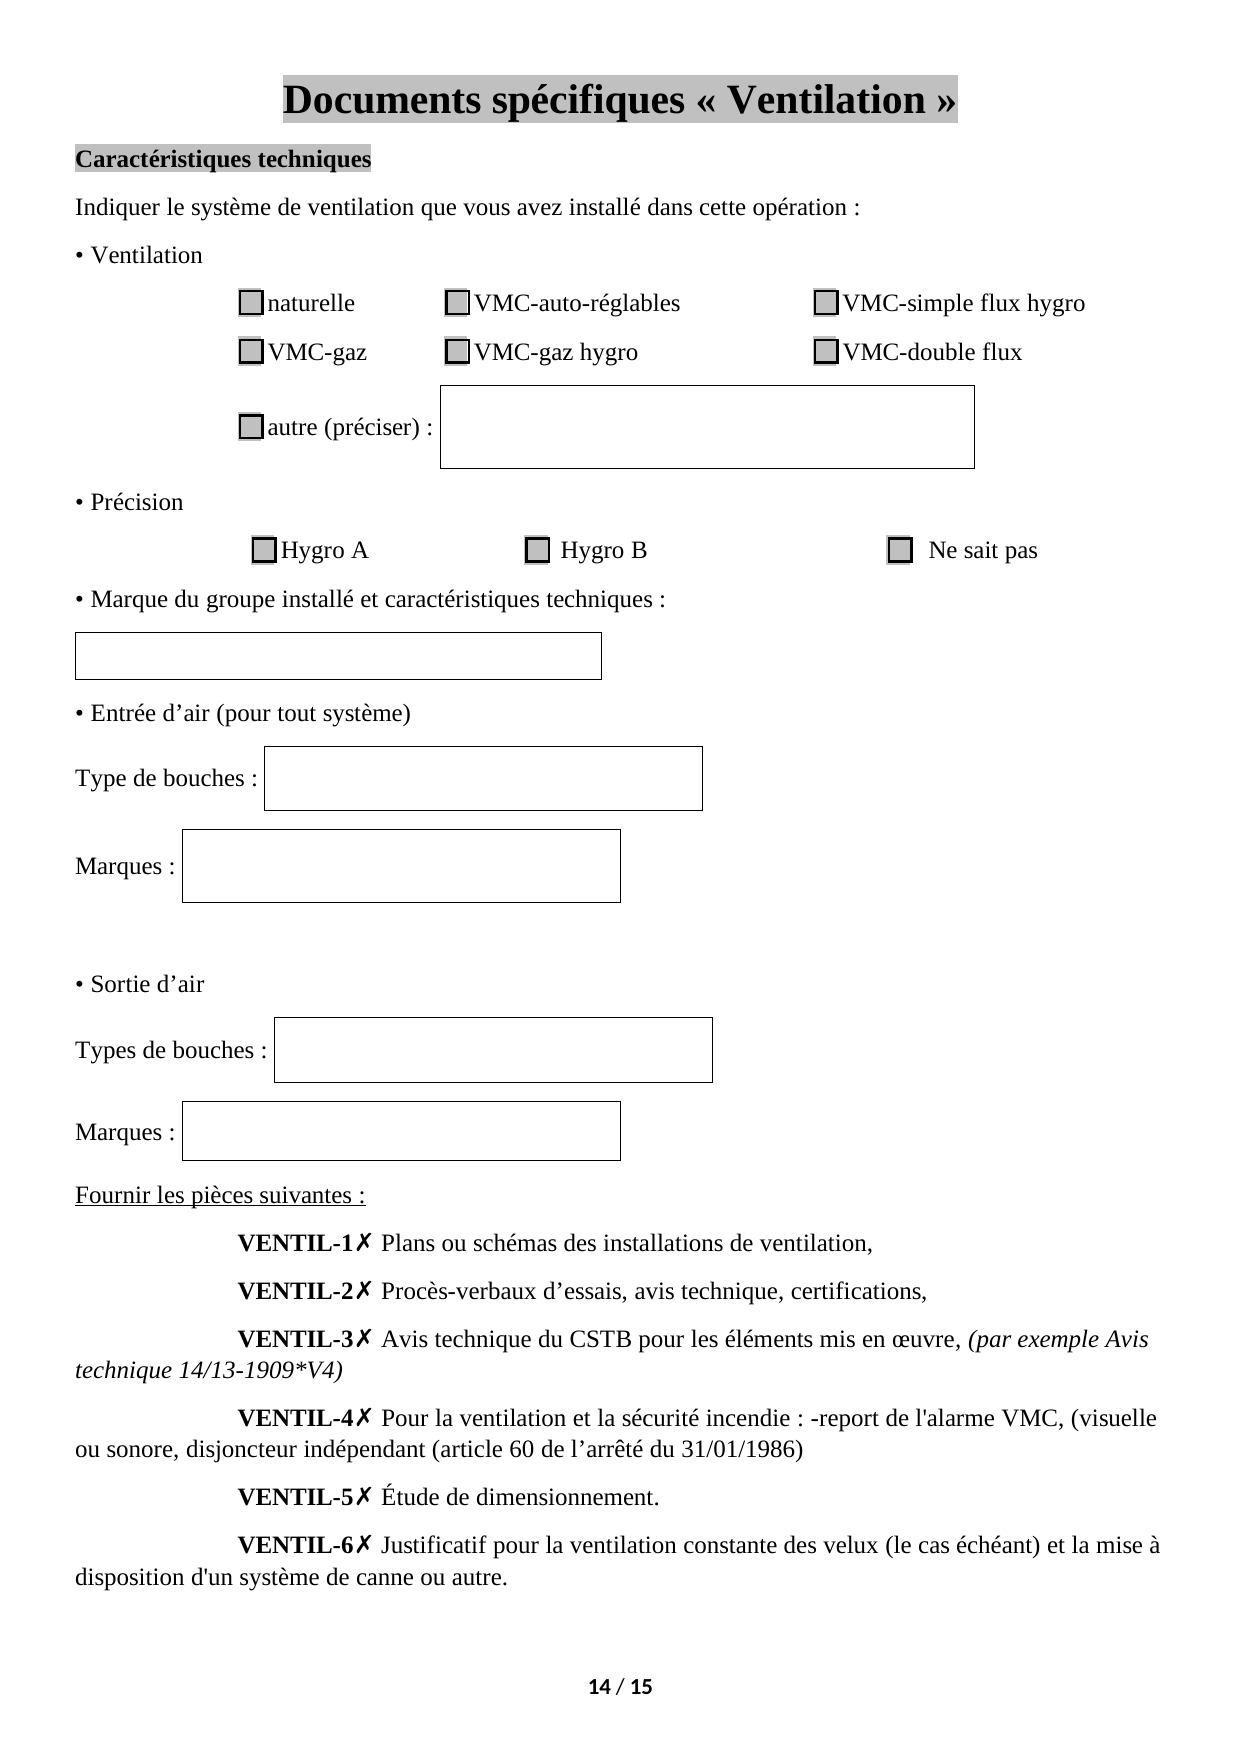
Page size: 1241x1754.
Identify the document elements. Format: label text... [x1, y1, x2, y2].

text Ne sait pas [910, 535, 1165, 565]
text Documents spécifiques « Ventilation » [75, 75, 1165, 123]
text Indiquer le système de ventilation que vous avez installé dans cette opération : [75, 191, 1165, 221]
text [621, 829, 1165, 902]
text • Ventilation [75, 239, 1165, 268]
text Hygro A [274, 535, 524, 565]
text [75, 535, 251, 565]
text naturelle VMC-auto-réglables VMC-simple flux hygro [75, 287, 1165, 317]
text [621, 1101, 1165, 1161]
text Marques : [75, 829, 182, 902]
text • Précision [75, 487, 1165, 516]
text VMC-double flux [836, 336, 1165, 366]
text [713, 1017, 1165, 1082]
text [703, 746, 1165, 810]
text Fournir les pièces suivantes : [75, 1179, 1165, 1208]
text Type de bouches : [75, 746, 264, 810]
text autre (préciser) : [75, 385, 440, 468]
text Marques : [75, 1101, 182, 1161]
text Types de bouches : [75, 1017, 274, 1082]
text VENTIL-5✗ Étude de dimensionnement. [75, 1482, 1165, 1511]
text VENTIL-6✗ Justificatif pour la ventilation constante des velux (le cas échéant) et la mise à disposition d'un système de canne ou autre. [75, 1530, 1165, 1591]
text [75, 336, 238, 366]
text • Marque du groupe installé et caractéristiques techniques : [75, 584, 1165, 613]
text VENTIL-4✗ Pour la ventilation et la sécurité incendie : -report de l'alarme VMC, (visuelle ou sonore, disjoncteur indépendant (article 60 de l’arrêté du 31/01/1986) [75, 1403, 1165, 1463]
text Hygro B [548, 535, 886, 565]
text VMC-gaz hygro [467, 336, 813, 366]
text VENTIL-3✗ Avis technique du CSTB pour les éléments mis en œuvre, (par exemple Avis technique 14/13-1909*V4) [75, 1323, 1165, 1384]
text VENTIL-1✗ Plans ou schémas des installations de ventilation, [75, 1227, 1165, 1257]
text VENTIL-2✗ Procès-verbaux d’essais, avis technique, certifications, [75, 1276, 1165, 1304]
text VMC-gaz [261, 336, 444, 366]
text • Entrée d’air (pour tout système) [75, 698, 1165, 727]
text Caractéristiques techniques [75, 143, 1165, 172]
text [975, 385, 1165, 468]
text • Sortie d’air [75, 969, 1165, 998]
